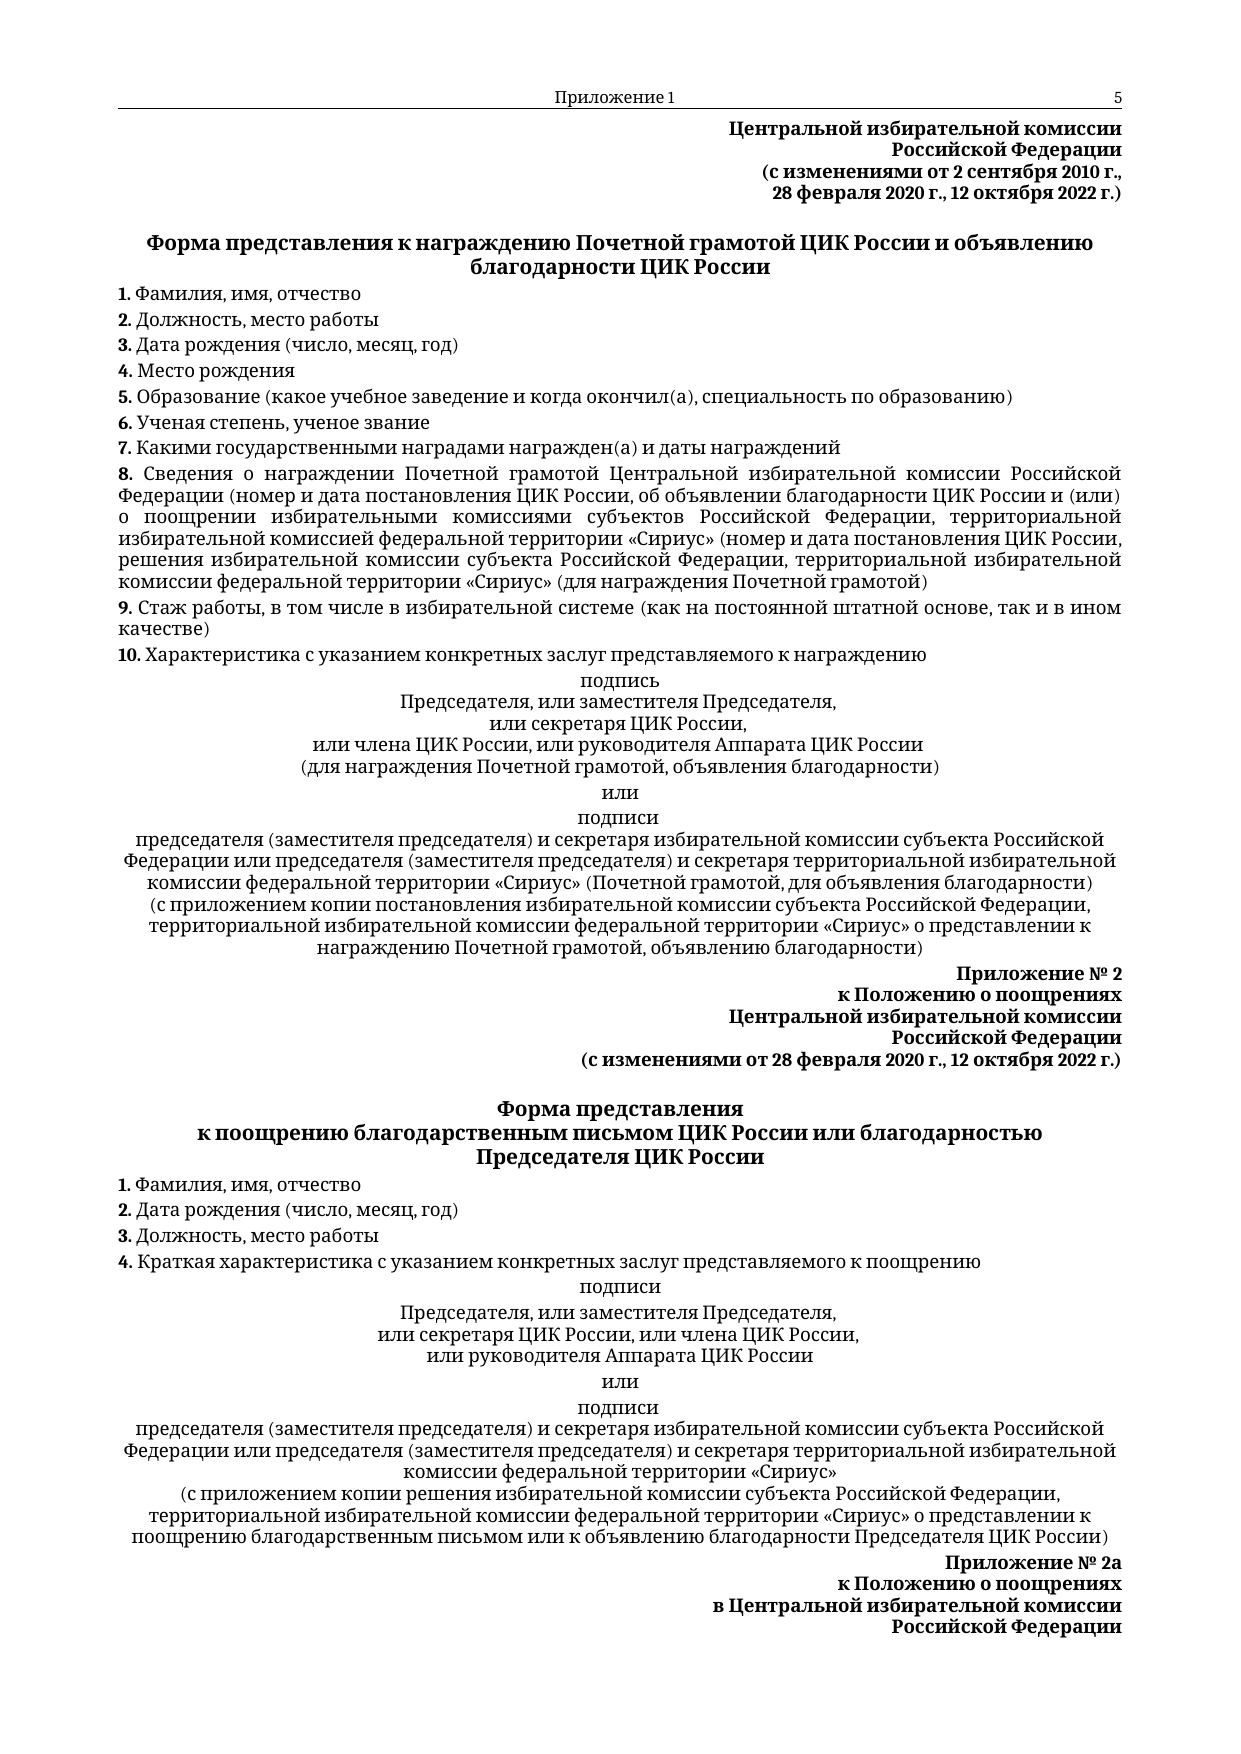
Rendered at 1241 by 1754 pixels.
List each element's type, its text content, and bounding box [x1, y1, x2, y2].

text подписи председателя (заместителя председателя) и секретаря избирательной комиссии субъекта Российской Федерации или председателя (заместителя председателя) и секретаря территориальной избирательной комиссии федеральной территории «Сириус» (с приложением копии решения избирательной комиссии субъекта Российской Федерации, территориальной избирательной комиссии федеральной территории «Сириус» о представлении к поощрению благодарственным письмом или к объявлению благодарности Председателя ЦИК России) [118, 1397, 1122, 1548]
text 9. Стаж работы, в том числе в избирательной системе (как на постоянной штатной основе, так и в ином качестве) [118, 597, 1122, 640]
text 1. Фамилия, имя, отчество [118, 283, 1122, 305]
text 10. Характеристика с указанием конкретных заслуг представляемого к награждению [118, 644, 1122, 666]
text Приложение № 2а к Положению о поощрениях в Центральной избирательной комиссии Российской Федерации [118, 1552, 1122, 1639]
text 2. Должность, место работы [118, 309, 1122, 331]
text 2. Дата рождения (число, месяц, год) [118, 1200, 1122, 1221]
text 5. Образование (какое учебное заведение и когда окончил(а), специальность по образованию) [118, 386, 1122, 408]
text 6. Ученая степень, ученое звание [118, 412, 1122, 434]
text 4. Место рождения [118, 361, 1122, 382]
text 7. Какими государственными наградами награжден(а) и даты награждений [118, 438, 1122, 459]
subtitle Форма представления к награждению Почетной грамотой ЦИК России и объявлению благодарности ЦИК России [118, 231, 1122, 279]
text или [118, 1372, 1122, 1393]
text подпись Председателя, или заместителя Председателя, или секретаря ЦИК России, или члена ЦИК России, или руководителя Аппарата ЦИК России (для награждения Почетной грамотой, объявления благодарности) [118, 670, 1122, 778]
text Центральной избирательной комиссии Российской Федерации (с изменениями от 2 сентября 2010 г., 28 февраля 2020 г., 12 октября 2022 г.) [118, 118, 1122, 204]
text или [118, 782, 1122, 804]
text 3. Дата рождения (число, месяц, год) [118, 335, 1122, 357]
subtitle Форма представления к поощрению благодарственным письмом ЦИК России или благодарностью Председателя ЦИК России [118, 1098, 1122, 1170]
text Приложение № 2 к Положению о поощрениях Центральной избирательной комиссии Российской Федерации (с изменениями от 28 февраля 2020 г., 12 октября 2022 г.) [118, 963, 1122, 1071]
text подписи председателя (заместителя председателя) и секретаря избирательной комиссии субъекта Российской Федерации или председателя (заместителя председателя) и секретаря территориальной избирательной комиссии федеральной территории «Сириус» (Почетной грамотой, для объявления благодарности) (с приложением копии постановления избирательной комиссии субъекта Российской Федерации, территориальной избирательной комиссии федеральной территории «Сириус» о представлении к награждению Почетной грамотой, объявлению благодарности) [118, 808, 1122, 959]
text 3. Должность, место работы [118, 1226, 1122, 1247]
text 8. Сведения о награждении Почетной грамотой Центральной избирательной комиссии Российской Федерации (номер и дата постановления ЦИК России, об объявлении благодарности ЦИК России и (или) о поощрении избирательными комиссиями субъектов Российской Федерации, территориальной избирательной комиссией федеральной территории «Сириус» (номер и дата постановления ЦИК России, решения избирательной комиссии субъекта Российской Федерации, территориальной избирательной комиссии федеральной территории «Сириус» (для награждения Почетной грамотой) [118, 464, 1122, 593]
text 4. Краткая характеристика с указанием конкретных заслуг представляемого к поощрению [118, 1251, 1122, 1273]
text Председателя, или заместителя Председателя, или секретаря ЦИК России, или члена ЦИК России, или руководителя Аппарата ЦИК России [118, 1303, 1122, 1367]
text подписи [118, 1277, 1122, 1298]
text 1. Фамилия, имя, отчество [118, 1174, 1122, 1196]
